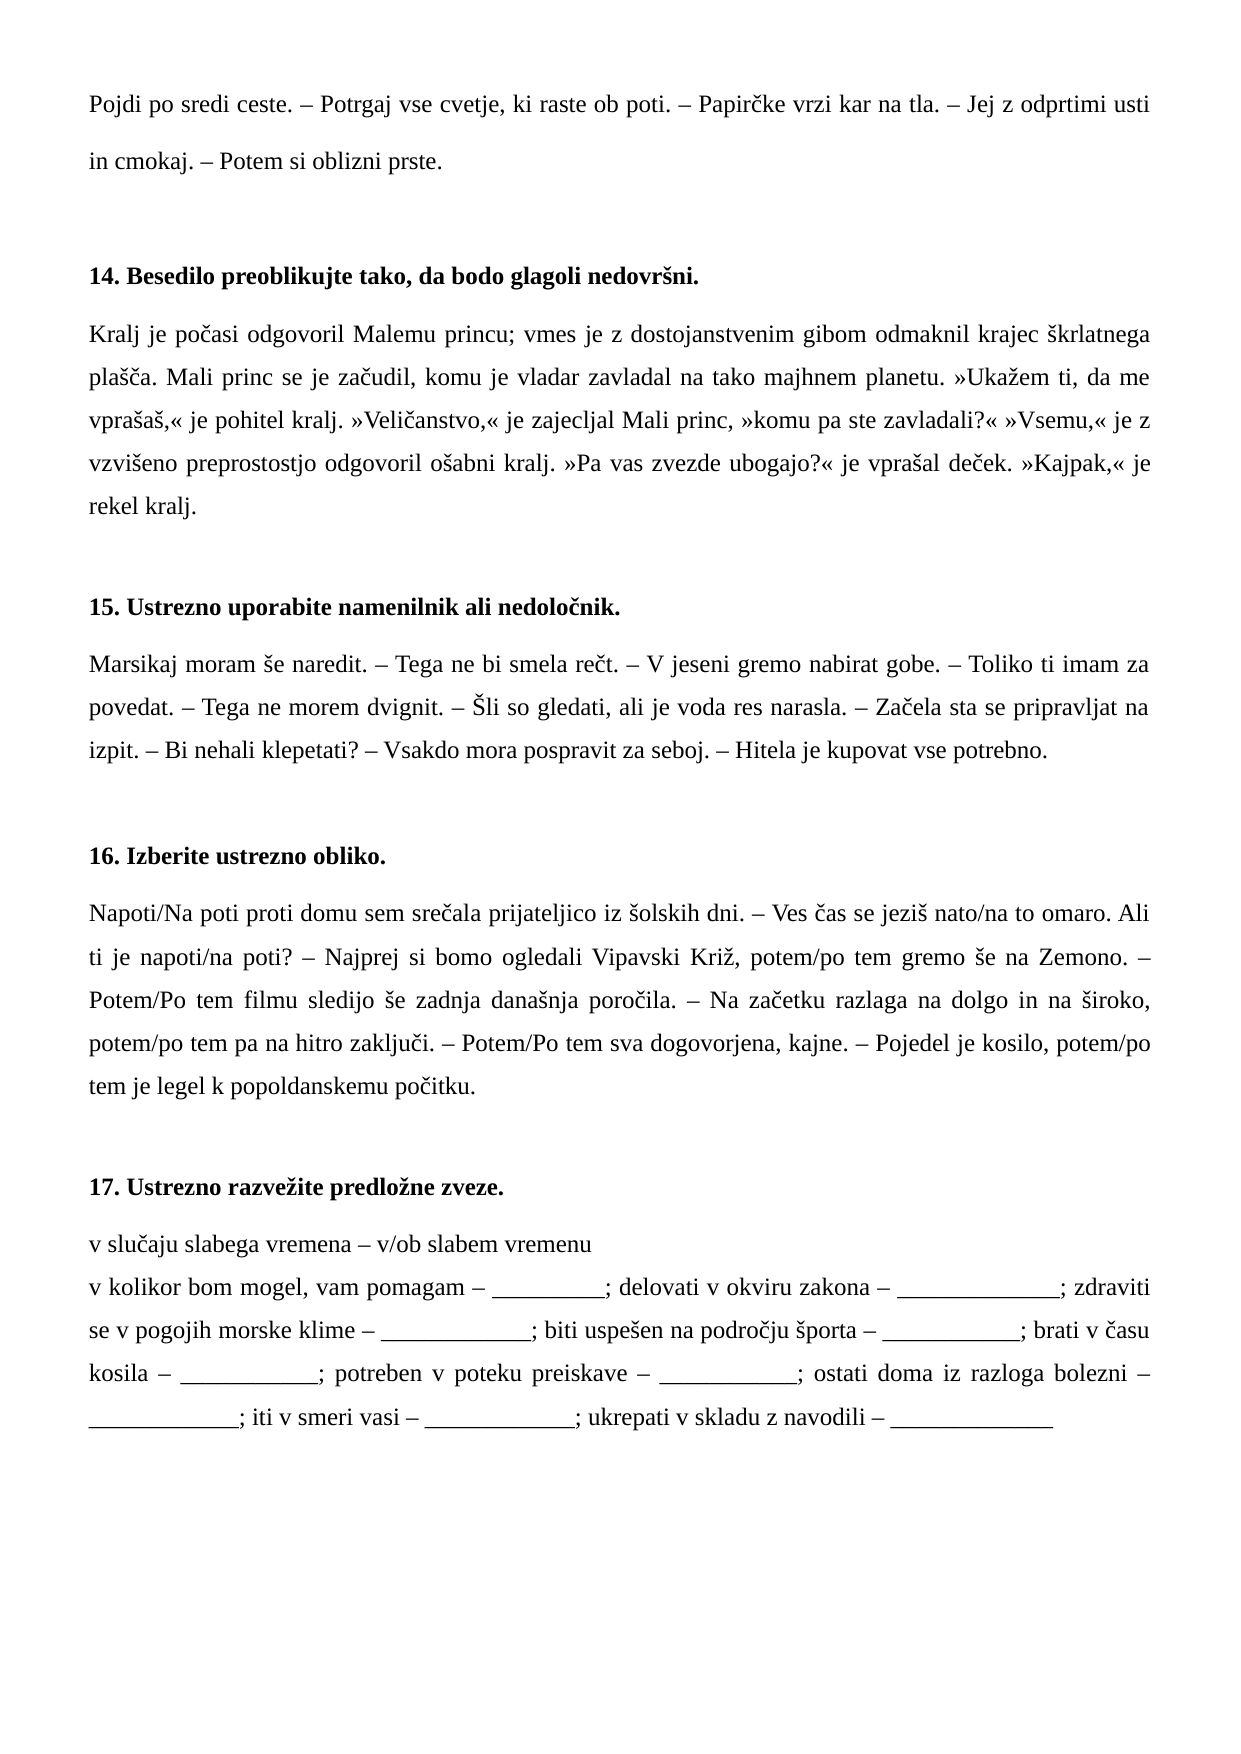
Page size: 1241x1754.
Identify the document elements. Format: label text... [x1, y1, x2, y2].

text v slučaju slabega vremena – v/ob slabem vremenu [89, 1229, 1152, 1258]
text Napoti/Na poti proti domu sem srečala prijateljico iz šolskih dni. – Ves čas se jeziš nato/na to omaro. Ali ti je napoti/na poti? – Najprej si bomo ogledali Vipavski Križ, potem/po tem gremo še na Zemono. – Potem/Po tem filmu sledijo še zadnja današnja poročila. – Na začetku razlaga na dolgo in na široko, potem/po tem pa na hitro zaključi. – Potem/Po tem sva dogovorjena, kajne. – Pojedel je kosilo, potem/po tem je legel k popoldanskemu počitku. [89, 898, 1152, 1100]
text Kralj je počasi odgovoril Malemu princu; vmes je z dostojanstvenim gibom odmaknil krajec škrlatnega plašča. Mali princ se je začudil, komu je vladar zavladal na tako majhnem planetu. »Ukažem ti, da me vprašaš,« je pohitel kralj. »Veličanstvo,« je zajecljal Mali princ, »komu pa ste zavladali?« »Vsemu,« je z vzvišeno preprostostjo odgovoril ošabni kralj. »Pa vas zvezde ubogajo?« je vprašal deček. »Kajpak,« je rekel kralj. [89, 319, 1152, 520]
title 15. Ustrezno uporabite namenilnik ali nedoločnik. [89, 592, 1152, 621]
text v kolikor bom mogel, vam pomagam – _________; delovati v okviru zakona – _____________; zdraviti se v pogojih morske klime – ____________; biti uspešen na področju športa – ___________; brati v času kosila – ___________; potreben v poteku preiskave – ___________; ostati doma iz razloga bolezni – ____________; iti v smeri vasi – ____________; ukrepati v skladu z navodili – _____________ [89, 1272, 1152, 1430]
text Pojdi po sredi ceste. – Potrgaj vse cvetje, ki raste ob poti. – Papirčke vrzi kar na tla. – Jej z odprtimi usti in cmokaj. – Potem si oblizni prste. [89, 89, 1152, 175]
text 14. Besedilo preoblikujte tako, da bodo glagoli nedovršni. [89, 261, 1152, 290]
title Marsikaj moram še naredit. – Tega ne bi smela rečt. – V jeseni gremo nabirat gobe. – Toliko ti imam za povedat. – Tega ne morem dvignit. – Šli so gledati, ali je voda res narasla. – Začela sta se pripravljat na izpit. – Bi nehali klepetati? – Vsakdo mora pospravit za seboj. – Hitela je kupovat vse potrebno. [89, 649, 1152, 764]
text 16. Izberite ustrezno obliko. [89, 841, 1152, 870]
text 17. Ustrezno razvežite predložne zveze. [89, 1172, 1152, 1200]
